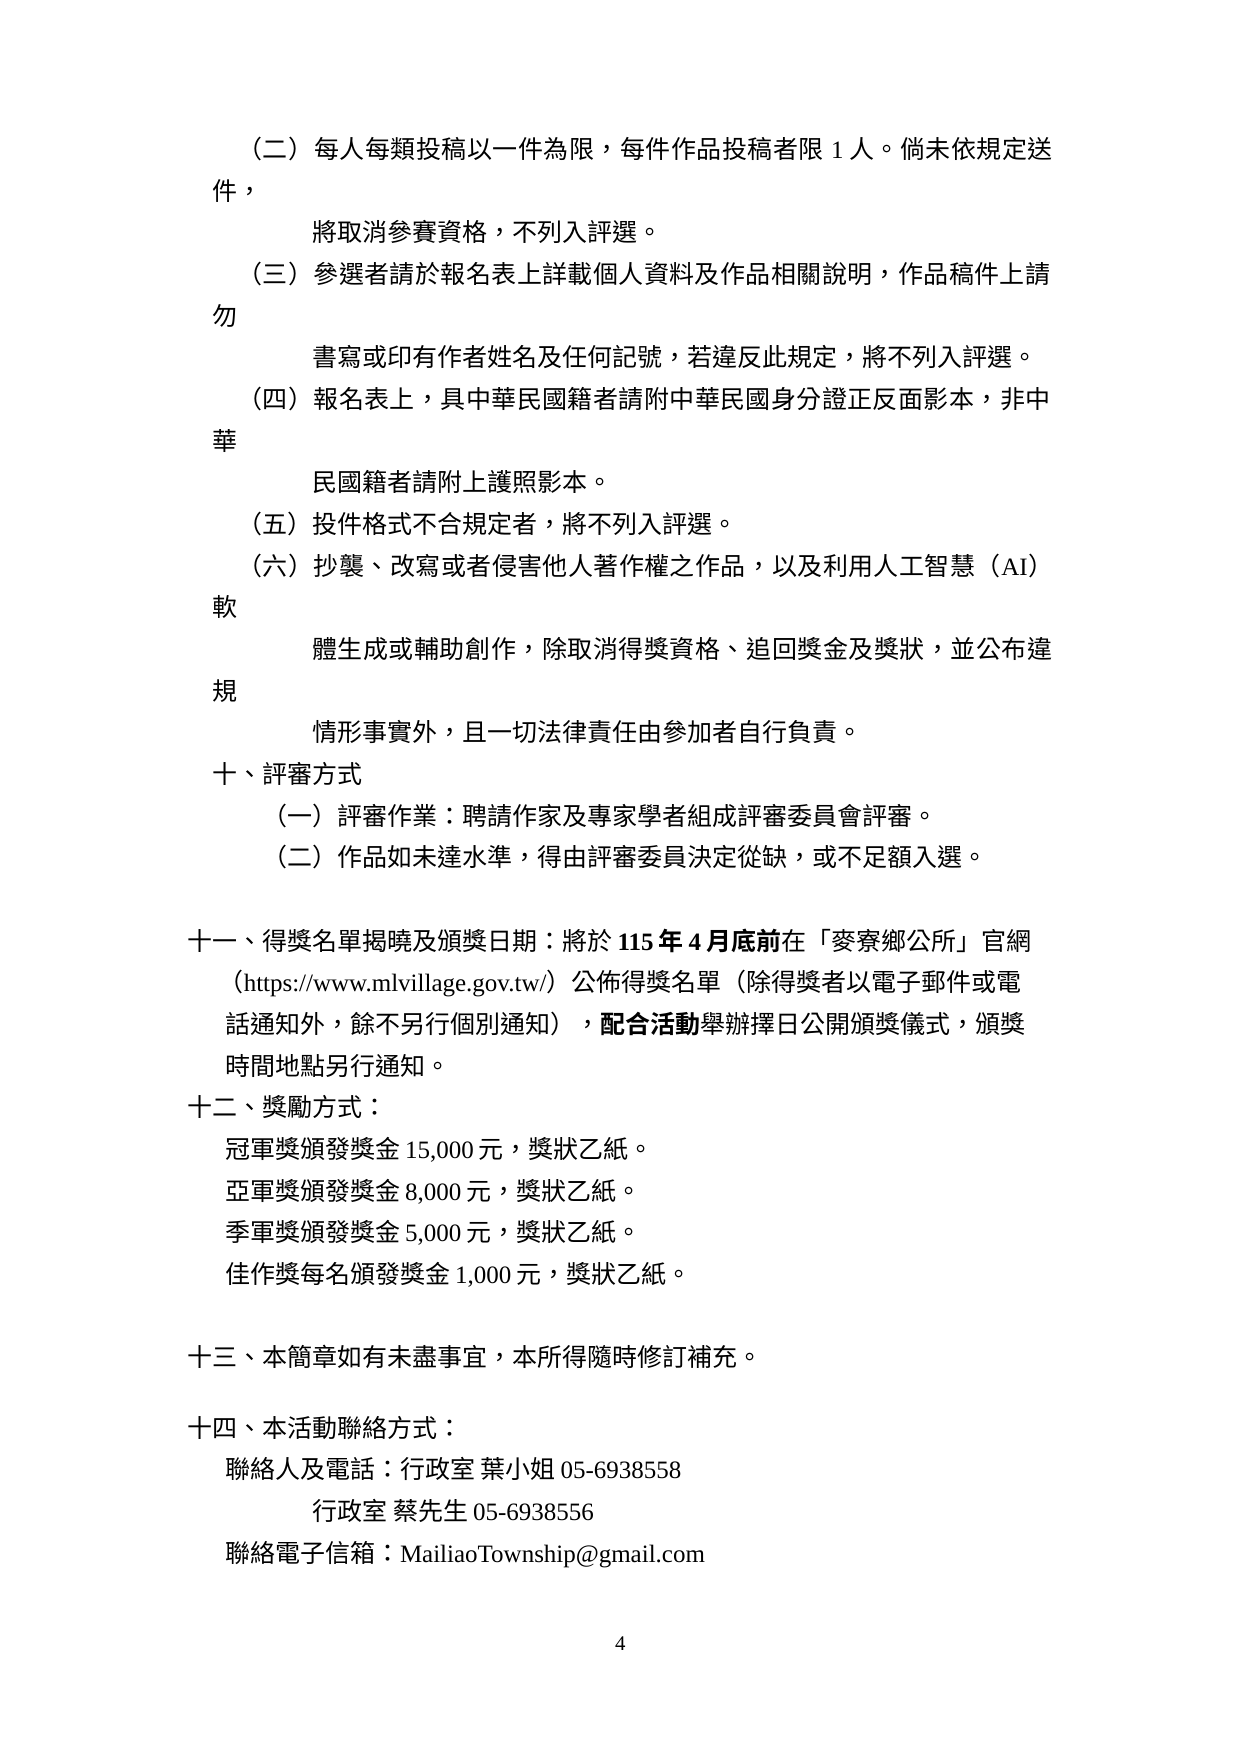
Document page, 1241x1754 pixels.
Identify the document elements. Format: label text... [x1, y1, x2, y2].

text （二）作品如未達水準，得由評審委員決定從缺，或不足額入選。 [212, 833, 1053, 875]
text 時間地點另行通知。 [187, 1042, 1053, 1083]
text 佳作獎每名頒發獎金1,000元，獎狀乙紙。 [187, 1250, 1053, 1292]
text 行政室 蔡先生05-6938556 [187, 1487, 1053, 1529]
text 民國籍者請附上護照影本。 [212, 458, 1053, 500]
text 書寫或印有作者姓名及任何記號，若違反此規定，將不列入評選。 [212, 333, 1053, 375]
text （一）評審作業：聘請作家及專家學者組成評審委員會評審。 [212, 792, 1053, 833]
text 亞軍獎頒發獎金8,000元，獎狀乙紙。 [187, 1167, 1053, 1208]
text 冠軍獎頒發獎金15,000元，獎狀乙紙。 [187, 1125, 1053, 1167]
text 十四、本活動聯絡方式： [187, 1404, 1053, 1446]
text 季軍獎頒發獎金5,000元，獎狀乙紙。 [187, 1208, 1053, 1250]
text 十、評審方式 [212, 750, 1053, 792]
text 將取消參賽資格，不列入評選。 [212, 208, 1053, 250]
text 聯絡人及電話：行政室 葉小姐05-6938558 [187, 1446, 1053, 1487]
text 十二、獎勵方式： [187, 1083, 1053, 1125]
text 十一、得獎名單揭曉及頒獎日期：將於115年4月底前在「麥寮鄉公所」官網 [187, 917, 1053, 958]
text 體生成或輔助創作，除取消得獎資格、追回獎金及獎狀，並公布違規 [212, 625, 1053, 708]
text 話通知外，餘不另行個別通知），配合活動舉辦擇日公開頒獎儀式，頒獎 [187, 1000, 1053, 1042]
text （https://www.mlvillage.gov.tw/）公佈得獎名單（除得獎者以電子郵件或電 [187, 958, 1053, 1000]
text （五）投件格式不合規定者，將不列入評選。 [212, 500, 1053, 542]
text （六）抄襲、改寫或者侵害他人著作權之作品，以及利用人工智慧（AI）軟 [212, 542, 1053, 625]
text （四）報名表上，具中華民國籍者請附中華民國身分證正反面影本，非中華 [212, 375, 1053, 458]
text （三）參選者請於報名表上詳載個人資料及作品相關說明，作品稿件上請勿 [212, 250, 1053, 333]
text 情形事實外，且一切法律責任由參加者自行負責。 [212, 708, 1053, 750]
text （二）每人每類投稿以一件為限，每件作品投稿者限1人。倘未依規定送件， [212, 125, 1053, 208]
text 十三、本簡章如有未盡事宜，本所得隨時修訂補充。 [187, 1333, 1053, 1375]
text 聯絡電子信箱：MailiaoTownship@gmail.com [187, 1529, 1053, 1571]
